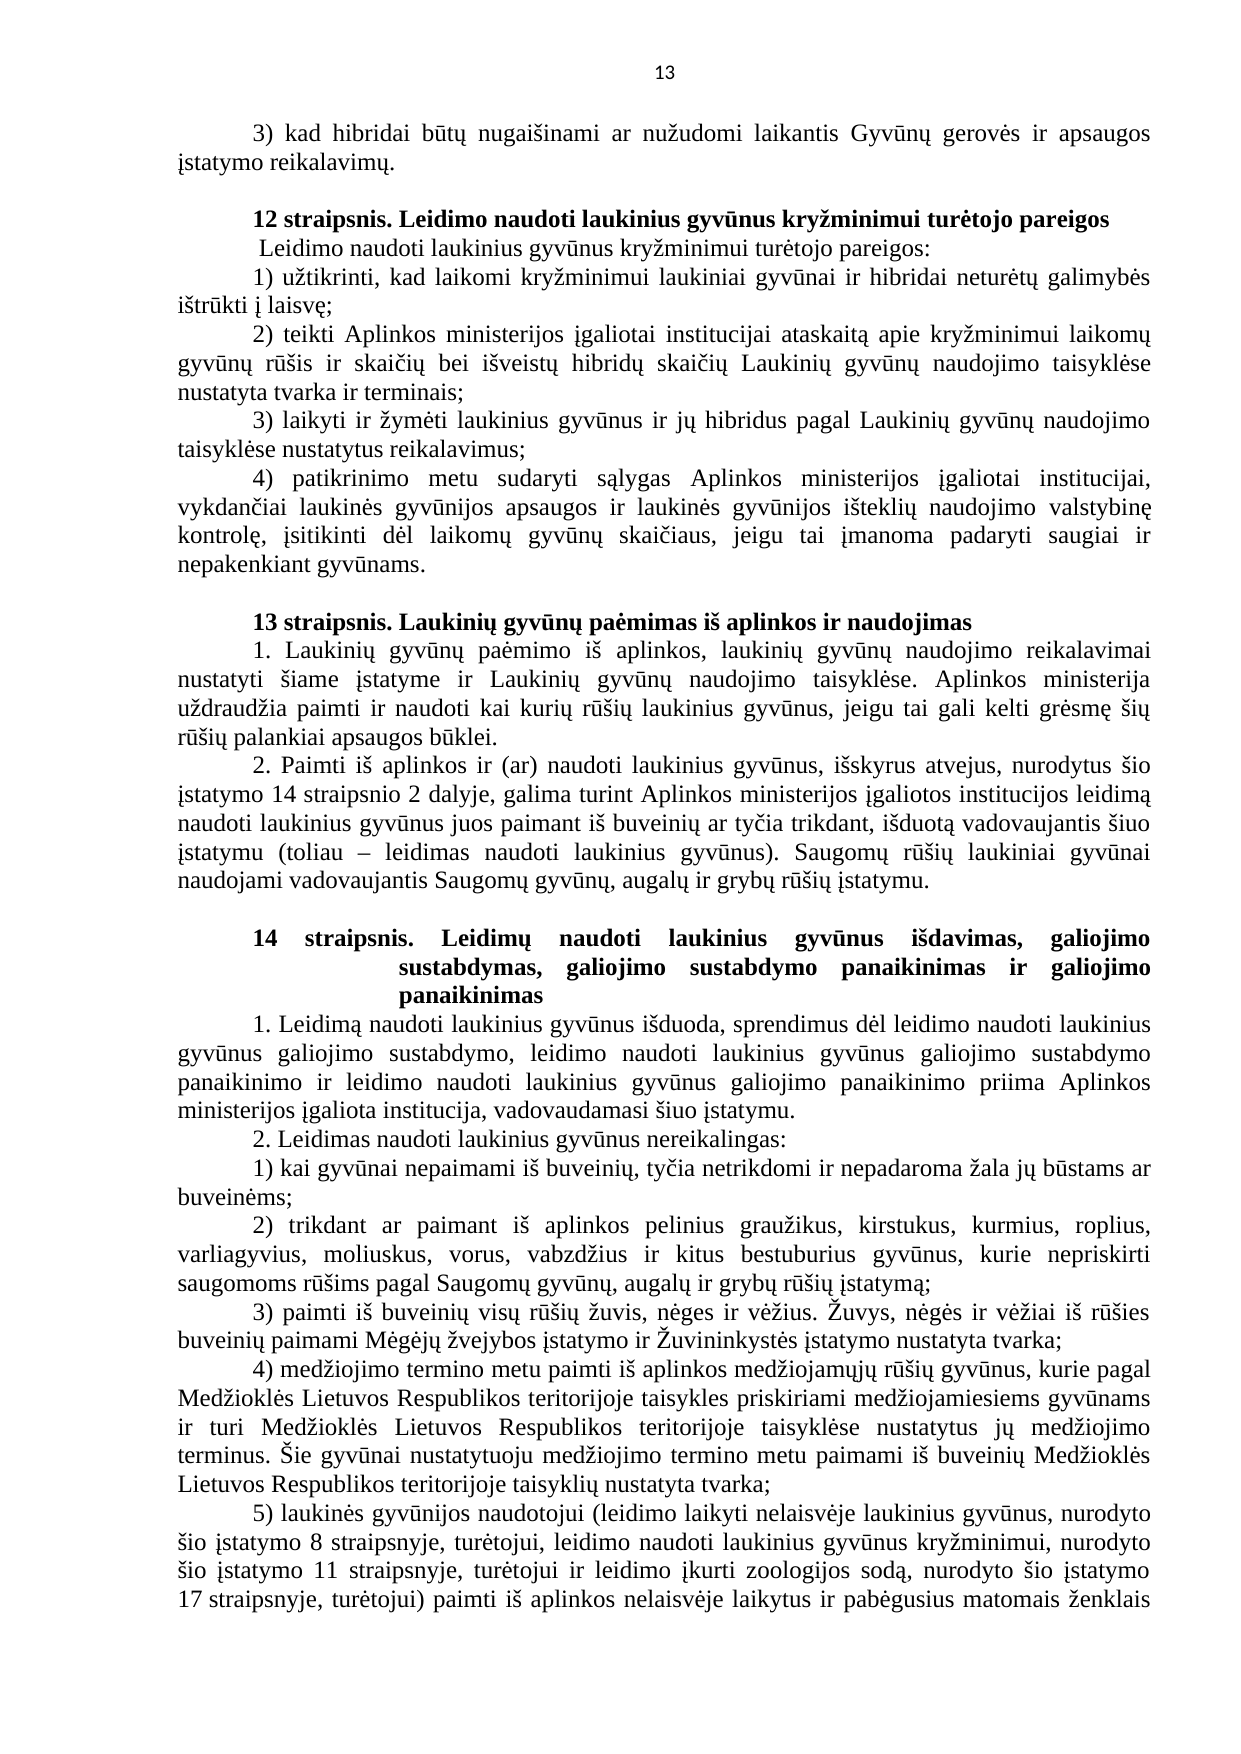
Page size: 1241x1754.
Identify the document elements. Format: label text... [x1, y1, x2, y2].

text Leidimo naudoti laukinius gyvūnus kryžminimui turėtojo pareigos: [177, 233, 1152, 262]
text 5) laukinės gyvūnijos naudotojui (leidimo laikyti nelaisvėje laukinius gyvūnus, nurodyto šio įstatymo 8 straipsnyje, turėtojui, leidimo naudoti laukinius gyvūnus kryžminimui, nurodyto šio įstatymo 11 straipsnyje, turėtojui ir leidimo įkurti zoologijos sodą, nurodyto šio įstatymo 17 straipsnyje, turėtojui) paimti iš aplinkos nelaisvėje laikytus ir pabėgusius matomais ženklais [177, 1498, 1152, 1613]
text 1. Leidimą naudoti laukinius gyvūnus išduoda, sprendimus dėl leidimo naudoti laukinius gyvūnus galiojimo sustabdymo, leidimo naudoti laukinius gyvūnus galiojimo sustabdymo panaikinimo ir leidimo naudoti laukinius gyvūnus galiojimo panaikinimo priima Aplinkos ministerijos įgaliota institucija, vadovaudamasi šiuo įstatymu. [177, 1009, 1152, 1124]
text 2) trikdant ar paimant iš aplinkos pelinius graužikus, kirstukus, kurmius, roplius, varliagyvius, moliuskus, vorus, vabzdžius ir kitus bestuburius gyvūnus, kurie nepriskirti saugomoms rūšims pagal Saugomų gyvūnų, augalų ir grybų rūšių įstatymą; [177, 1211, 1152, 1297]
text 1. Laukinių gyvūnų paėmimo iš aplinkos, laukinių gyvūnų naudojimo reikalavimai nustatyti šiame įstatyme ir Laukinių gyvūnų naudojimo taisyklėse. Aplinkos ministerija uždraudžia paimti ir naudoti kai kurių rūšių laukinius gyvūnus, jeigu tai gali kelti grėsmę šių rūšių palankiai apsaugos būklei. [177, 636, 1152, 751]
text 2) teikti Aplinkos ministerijos įgaliotai institucijai ataskaitą apie kryžminimui laikomų gyvūnų rūšis ir skaičių bei išveistų hibridų skaičių Laukinių gyvūnų naudojimo taisyklėse nustatyta tvarka ir terminais; [177, 319, 1152, 406]
text 3) laikyti ir žymėti laukinius gyvūnus ir jų hibridus pagal Laukinių gyvūnų naudojimo taisyklėse nustatytus reikalavimus; [177, 406, 1152, 463]
text 3) paimti iš buveinių visų rūšių žuvis, nėges ir vėžius. Žuvys, nėgės ir vėžiai iš rūšies buveinių paimami Mėgėjų žvejybos įstatymo ir Žuvininkystės įstatymo nustatyta tvarka; [177, 1297, 1152, 1354]
text 1) kai gyvūnai nepaimami iš buveinių, tyčia netrikdomi ir nepadaroma žala jų būstams ar buveinėms; [177, 1153, 1152, 1211]
text 13 straipsnis. Laukinių gyvūnų paėmimas iš aplinkos ir naudojimas [177, 607, 1152, 636]
text 4) medžiojimo termino metu paimti iš aplinkos medžiojamųjų rūšių gyvūnus, kurie pagal Medžioklės Lietuvos Respublikos teritorijoje taisykles priskiriami medžiojamiesiems gyvūnams ir turi Medžioklės Lietuvos Respublikos teritorijoje taisyklėse nustatytus jų medžiojimo terminus. Šie gyvūnai nustatytuoju medžiojimo termino metu paimami iš buveinių Medžioklės Lietuvos Respublikos teritorijoje taisyklių nustatyta tvarka; [177, 1354, 1152, 1498]
text 2. Leidimas naudoti laukinius gyvūnus nereikalingas: [177, 1124, 1152, 1153]
text 14 straipsnis. Leidimų naudoti laukinius gyvūnus išdavimas, galiojimo sustabdymas, galiojimo sustabdymo panaikinimas ir galiojimo panaikinimas [252, 923, 1152, 1009]
text 12 straipsnis. Leidimo naudoti laukinius gyvūnus kryžminimui turėtojo pareigos [177, 204, 1152, 233]
text 1) užtikrinti, kad laikomi kryžminimui laukiniai gyvūnai ir hibridai neturėtų galimybės ištrūkti į laisvę; [177, 262, 1152, 319]
text 4) patikrinimo metu sudaryti sąlygas Aplinkos ministerijos įgaliotai institucijai, vykdančiai laukinės gyvūnijos apsaugos ir laukinės gyvūnijos išteklių naudojimo valstybinę kontrolę, įsitikinti dėl laikomų gyvūnų skaičiaus, jeigu tai įmanoma padaryti saugiai ir nepakenkiant gyvūnams. [177, 463, 1152, 578]
text 2. Paimti iš aplinkos ir (ar) naudoti laukinius gyvūnus, išskyrus atvejus, nurodytus šio įstatymo 14 straipsnio 2 dalyje, galima turint Aplinkos ministerijos įgaliotos institucijos leidimą naudoti laukinius gyvūnus juos paimant iš buveinių ar tyčia trikdant, išduotą vadovaujantis šiuo įstatymu (toliau – leidimas naudoti laukinius gyvūnus). Saugomų rūšių laukiniai gyvūnai naudojami vadovaujantis Saugomų gyvūnų, augalų ir grybų rūšių įstatymu. [177, 751, 1152, 894]
text 3) kad hibridai būtų nugaišinami ar nužudomi laikantis Gyvūnų gerovės ir apsaugos įstatymo reikalavimų. [177, 118, 1152, 176]
